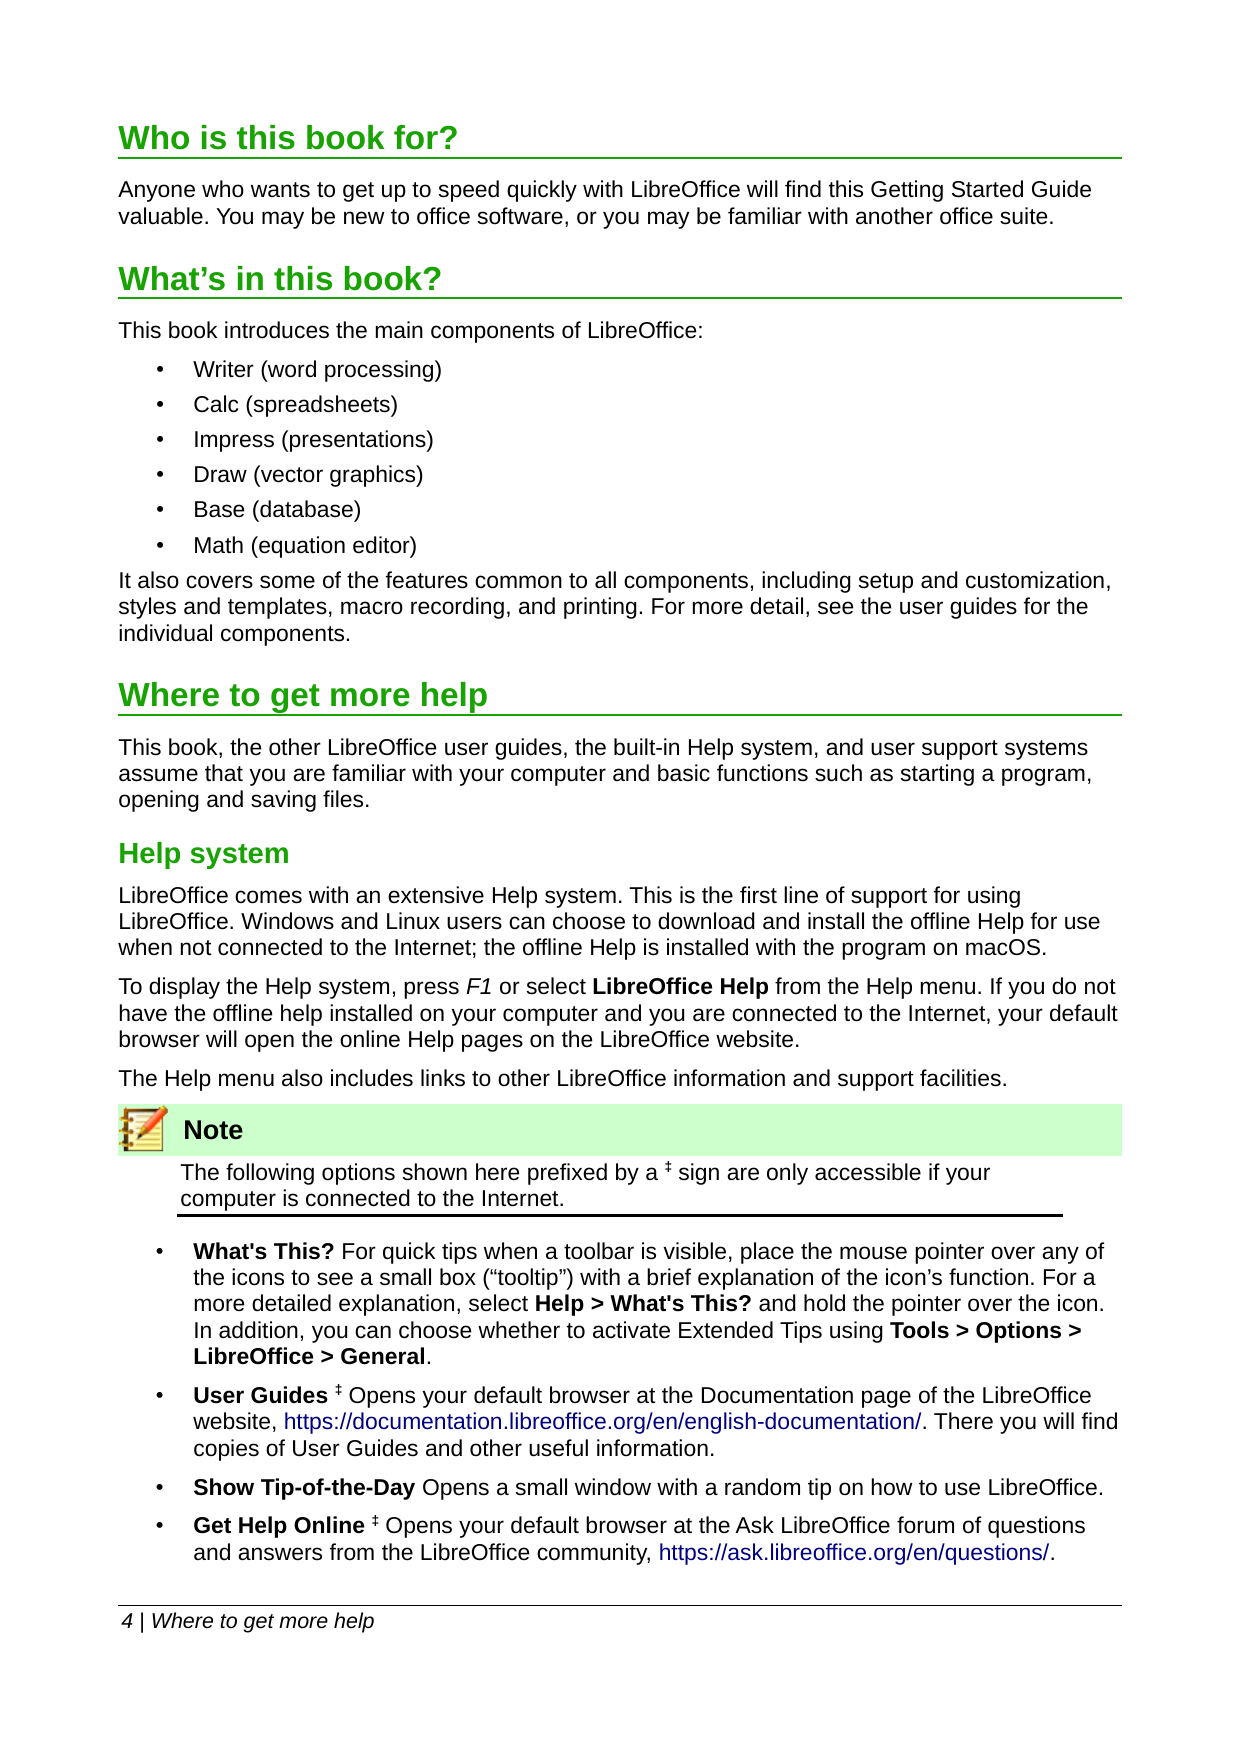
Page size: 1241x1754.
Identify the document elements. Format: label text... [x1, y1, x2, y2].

list Writer (word processing) [156, 356, 1122, 382]
text It also covers some of the features common to all components, including setup and customization, styles and templates, macro recording, and printing. For more detail, see the user guides for the individual components. [118, 567, 1122, 646]
text The following options shown here prefixed by a ‡ sign are only accessible if your computer is connected to the Internet. [177, 1156, 1063, 1214]
subtitle Where to get more help [118, 675, 1122, 714]
text Anyone who wants to get up to speed quickly with LibreOffice will find this Getting Started Guide valuable. You may be new to office software, or you may be familiar with another office suite. [118, 176, 1122, 229]
subtitle Help system [118, 836, 1122, 870]
subtitle Note [118, 1104, 1122, 1156]
list Math (equation editor) [156, 532, 1122, 558]
list Impress (presentations) [156, 426, 1122, 452]
text This book, the other LibreOffice user guides, the built-in Help system, and user support systems assume that you are familiar with your computer and basic functions such as starting a program, opening and saving files. [118, 734, 1122, 813]
subtitle What’s in this book? [118, 258, 1122, 297]
list Show Tip-of-the-Day Opens a small window with a random tip on how to use LibreOffice. [156, 1473, 1122, 1500]
list Calc (spreadsheets) [156, 391, 1122, 417]
subtitle Who is this book for? [118, 118, 1122, 157]
list Base (database) [156, 496, 1122, 523]
list Draw (vector graphics) [156, 461, 1122, 488]
text To display the Help system, press F1 or select LibreOffice Help from the Help menu. If you do not have the offline help installed on your computer and you are connected to the Internet, your default browser will open the online Help pages on the LibreOffice website. [118, 973, 1122, 1052]
picture [119, 1104, 170, 1155]
list What's This? For quick tips when a toolbar is visible, place the mouse pointer over any of the icons to see a small box (“tooltip”) with a brief explanation of the icon’s function. For a more detailed explanation, select Help > What's This? and hold the pointer over the icon. In addition, you can choose whether to activate Extended Tips using Tools > Options > LibreOffice > General. [156, 1238, 1122, 1369]
list Get Help Online ‡ Opens your default browser at the Ask LibreOffice forum of questions and answers from the LibreOffice community, https://ask.libreoffice.org/en/questions/. [156, 1512, 1122, 1565]
text This book introduces the main components of LibreOffice: [118, 317, 1122, 343]
text LibreOffice comes with an extensive Help system. This is the first line of support for using LibreOffice. Windows and Linux users can choose to download and install the offline Help for use when not connected to the Internet; the offline Help is installed with the program on macOS. [118, 882, 1122, 961]
text The Help menu also includes links to other LibreOffice information and support facilities. [118, 1065, 1122, 1091]
list User Guides ‡ Opens your default browser at the Documentation page of the LibreOffice website, https://documentation.libreoffice.org/en/english-documentation/. There you will find copies of User Guides and other useful information. [156, 1382, 1122, 1461]
